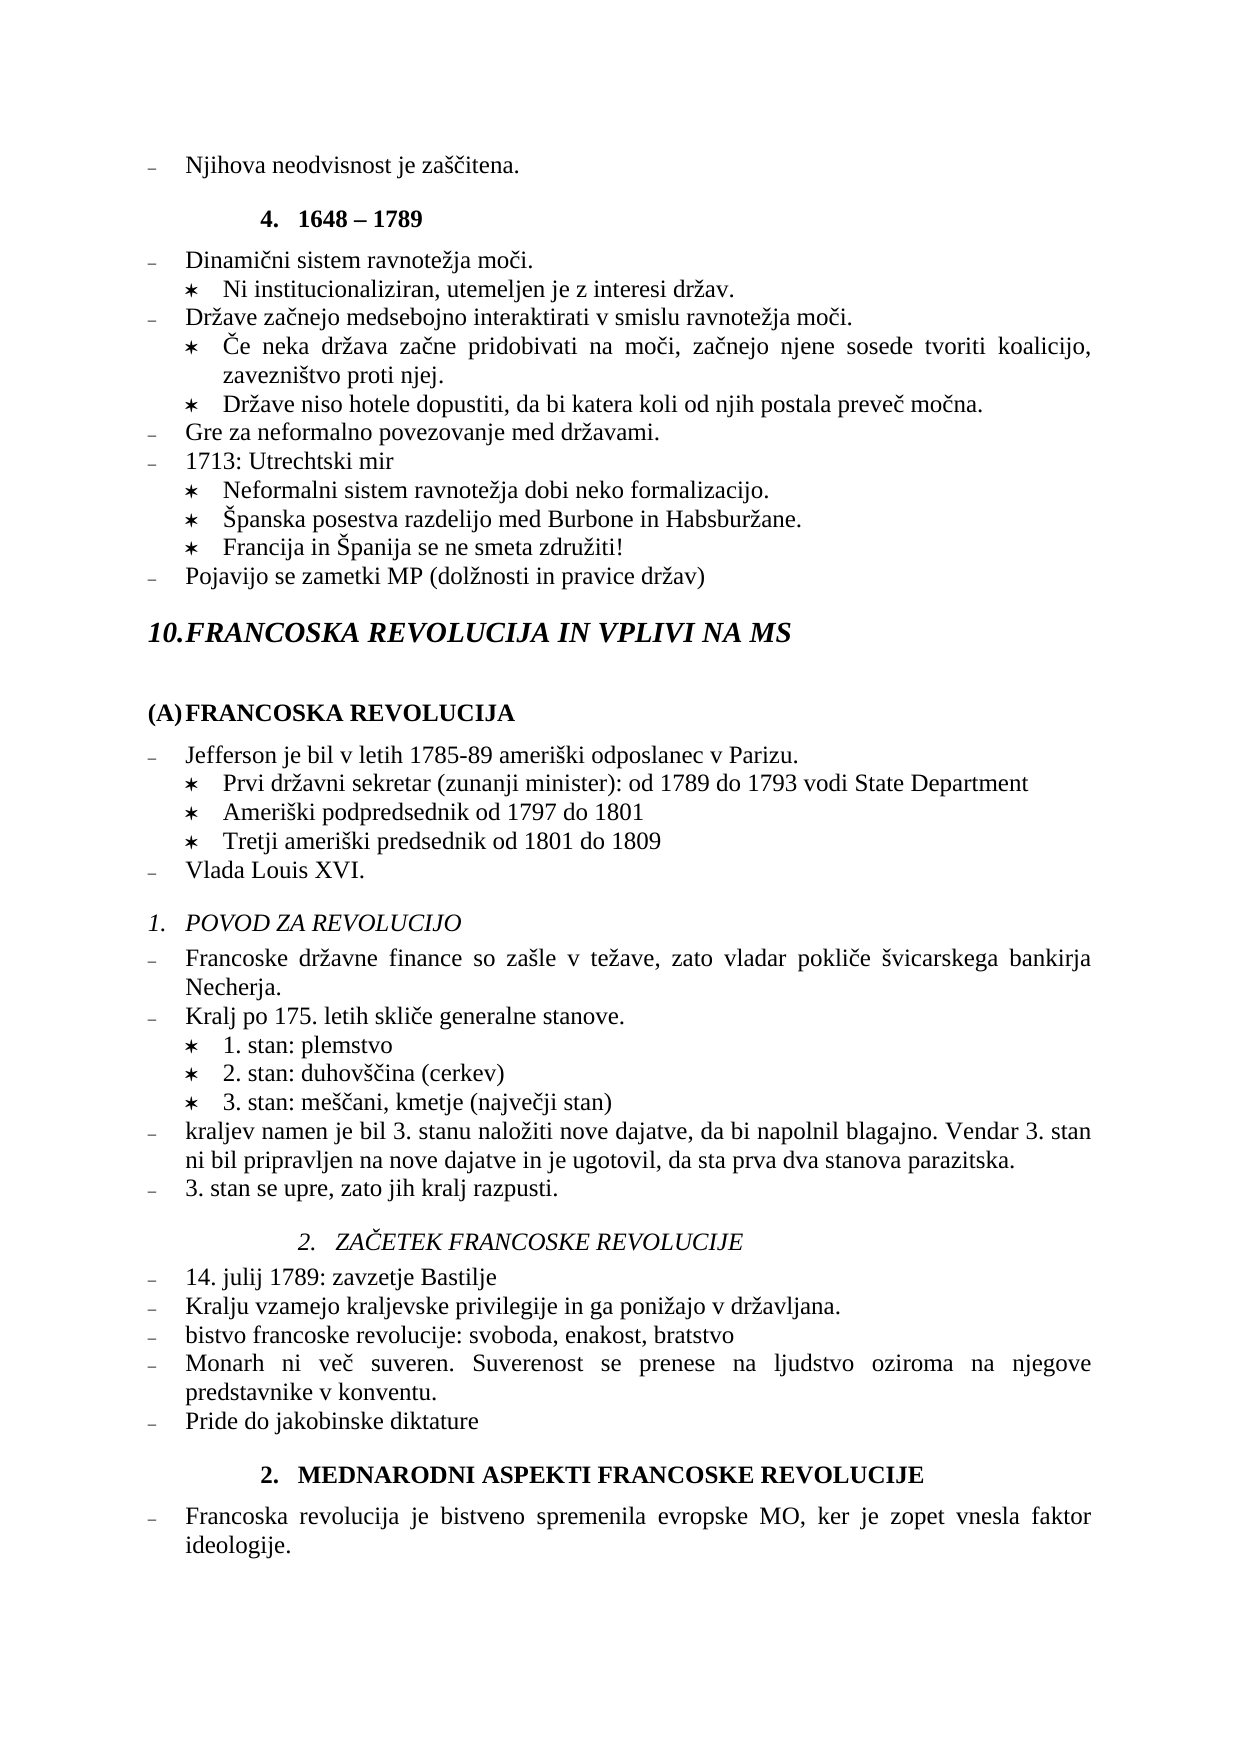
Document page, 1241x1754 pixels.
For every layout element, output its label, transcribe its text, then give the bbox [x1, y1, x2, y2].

list Dinamični sistem ravnotežja moči. [148, 245, 1092, 274]
list Pojavijo se zametki MP (dolžnosti in pravice držav) [148, 561, 1092, 590]
list Monarh ni več suveren. Suverenost se prenese na ljudstvo oziroma na njegove predstavnike v konventu. [148, 1348, 1092, 1406]
subtitle mednarodni aspekti francoske revolucije [260, 1460, 1092, 1488]
list Ni institucionaliziran, utemeljen je z interesi držav. [185, 274, 1092, 302]
list Njihova neodvisnost je zaščitena. [148, 150, 1092, 179]
list Jefferson je bil v letih 1785-89 ameriški odposlanec v Parizu. [148, 740, 1092, 768]
list bistvo francoske revolucije: svoboda, enakost, bratstvo [148, 1320, 1092, 1348]
subtitle 1648 – 1789 [260, 204, 1092, 232]
list 3. stan se upre, zato jih kralj razpusti. [148, 1173, 1092, 1202]
list 2. stan: duhovščina (cerkev) [185, 1058, 1092, 1087]
subtitle povod za revolucijo [148, 908, 1092, 937]
list Če neka država začne pridobivati na moči, začnejo njene sosede tvoriti koalicijo, zavezništvo proti njej. [185, 331, 1092, 389]
list Vlada Louis XVI. [148, 855, 1092, 883]
list Neformalni sistem ravnotežja dobi neko formalizacijo. [185, 475, 1092, 504]
list kraljev namen je bil 3. stanu naložiti nove dajatve, da bi napolnil blagajno. Vendar 3. stan ni bil pripravljen na nove dajatve in je ugotovil, da sta prva dva stanova parazitska. [148, 1116, 1092, 1173]
list Ameriški podpredsednik od 1797 do 1801 [185, 797, 1092, 826]
list Države niso hotele dopustiti, da bi katera koli od njih postala preveč močna. [185, 389, 1092, 417]
list Tretji ameriški predsednik od 1801 do 1809 [185, 826, 1092, 855]
list Španska posestva razdelijo med Burbone in Habsburžane. [185, 504, 1092, 532]
list Države začnejo medsebojno interaktirati v smislu ravnotežja moči. [148, 302, 1092, 331]
list Francoska revolucija je bistveno spremenila evropske MO, ker je zopet vnesla faktor ideologije. [148, 1501, 1092, 1558]
subtitle začetek francoske revolucije [298, 1227, 1092, 1256]
list 1713: Utrechtski mir [148, 446, 1092, 475]
list Francija in Španija se ne smeta združiti! [185, 532, 1092, 561]
list Pride do jakobinske diktature [148, 1406, 1092, 1435]
subtitle francoska revolucija [148, 698, 1092, 727]
list Kralj po 175. letih skliče generalne stanove. [148, 1001, 1092, 1030]
list 3. stan: meščani, kmetje (največji stan) [185, 1087, 1092, 1116]
list Kralju vzamejo kraljevske privilegije in ga ponižajo v državljana. [148, 1291, 1092, 1320]
list 14. julij 1789: zavzetje Bastilje [148, 1262, 1092, 1291]
list Francoske državne finance so zašle v težave, zato vladar pokliče švicarskega bankirja Necherja. [148, 943, 1092, 1001]
list Gre za neformalno povezovanje med državami. [148, 417, 1092, 446]
list Prvi državni sekretar (zunanji minister): od 1789 do 1793 vodi State Department [185, 768, 1092, 797]
subtitle francoska revolucija in vplivi na MS [148, 615, 1092, 648]
list 1. stan: plemstvo [185, 1030, 1092, 1058]
